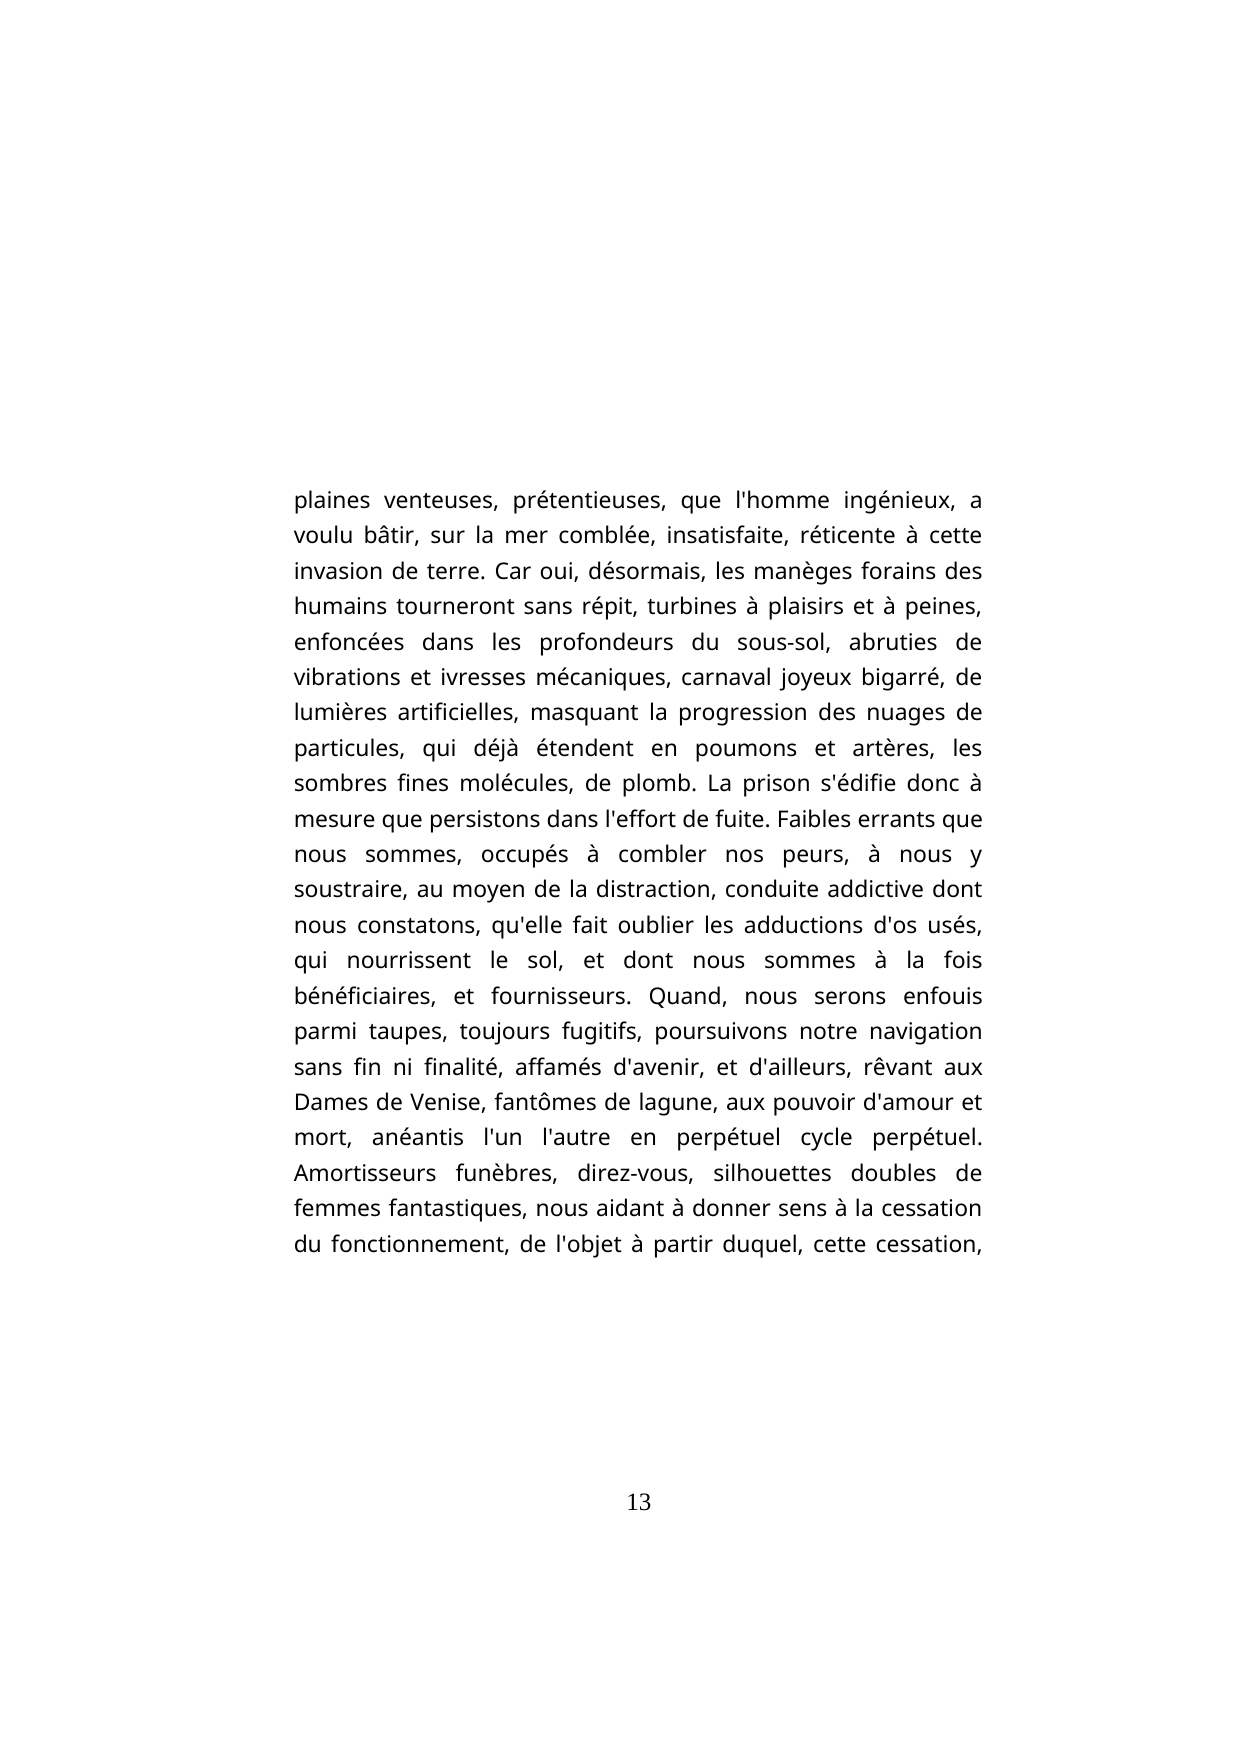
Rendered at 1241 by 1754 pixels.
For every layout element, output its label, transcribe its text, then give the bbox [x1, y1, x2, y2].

text plaines venteuses, prétentieuses, que l'homme ingénieux, a voulu bâtir, sur la mer comblée, insatisfaite, réticente à cette invasion de terre. Car oui, désormais, les manèges forains des humains tourneront sans répit, turbines à plaisirs et à peines, enfoncées dans les profondeurs du sous-sol, abruties de vibrations et ivresses mécaniques, carnaval joyeux bigarré, de lumières artificielles, masquant la progression des nuages de particules, qui déjà étendent en poumons et artères, les sombres fines molécules, de plomb. La prison s'édifie donc à mesure que persistons dans l'effort de fuite. Faibles errants que nous sommes, occupés à combler nos peurs, à nous y soustraire, au moyen de la distraction, conduite addictive dont nous constatons, qu'elle fait oublier les adductions d'os usés, qui nourrissent le sol, et dont nous sommes à la fois bénéficiaires, et fournisseurs. Quand, nous serons enfouis parmi taupes, toujours fugitifs, poursuivons notre navigation sans fin ni finalité, affamés d'avenir, et d'ailleurs, rêvant aux Dames de Venise, fantômes de lagune, aux pouvoir d'amour et mort, anéantis l'un l'autre en perpétuel cycle perpétuel. Amortisseurs funèbres, direz-vous, silhouettes doubles de femmes fantastiques, nous aidant à donner sens à la cessation du fonctionnement, de l'objet à partir duquel, cette cessation, [293, 480, 983, 1259]
